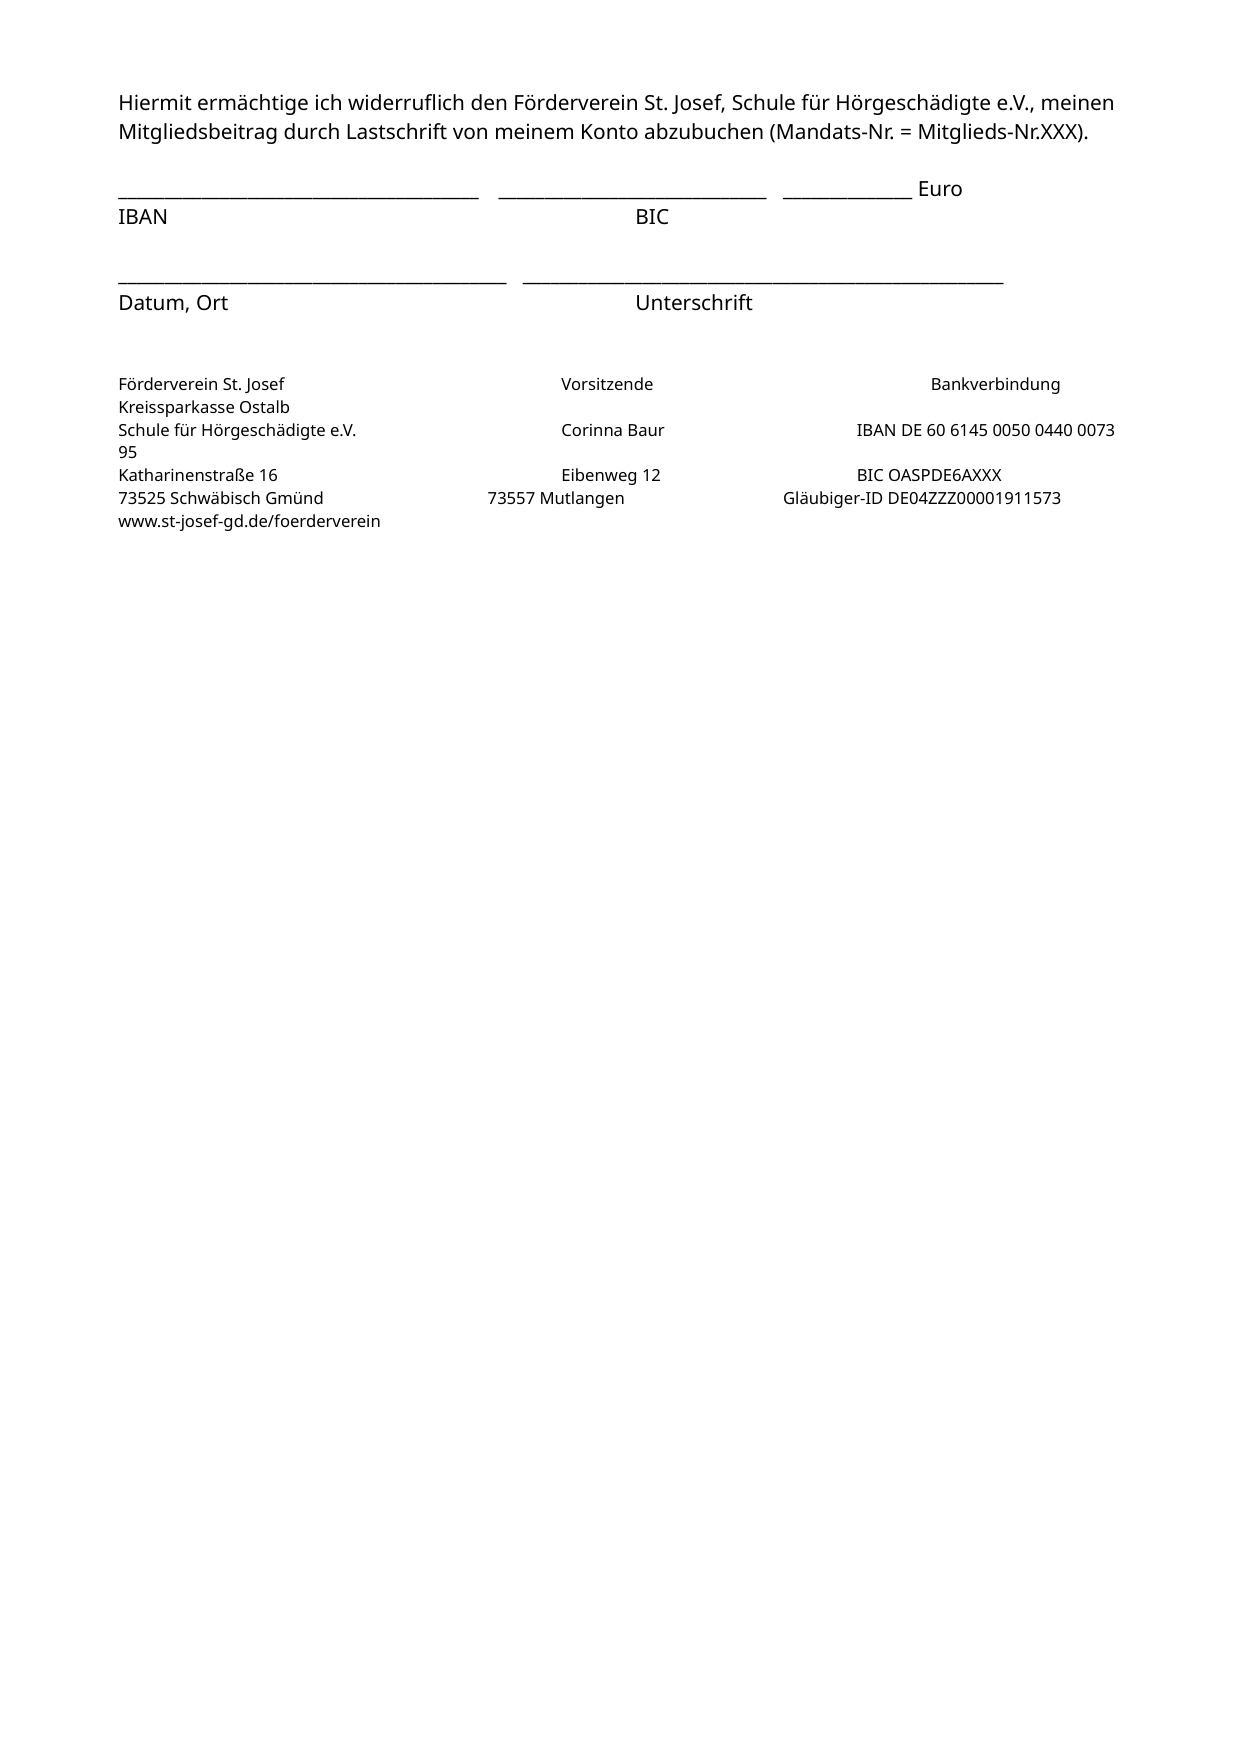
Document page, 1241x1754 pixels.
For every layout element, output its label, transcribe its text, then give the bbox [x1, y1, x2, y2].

text IBAN BIC [118, 202, 1122, 231]
text Datum, Ort Unterschrift [118, 288, 1122, 316]
text Hiermit ermächtige ich widerruflich den Förderverein St. Josef, Schule für Hörgeschädigte e.V., meinen Mitgliedsbeitrag durch Lastschrift von meinem Konto abzubuchen (Mandats-Nr. = Mitglieds-Nr.XXX). [118, 88, 1122, 145]
text Katharinenstraße 16 Eibenweg 12 BIC OASPDE6AXXX 73525 Schwäbisch Gmünd 73557 Mutlangen Gläubiger-ID DE04ZZZ00001911573 [118, 464, 1122, 509]
text Förderverein St. Josef Vorsitzende Bankverbindung Kreissparkasse Ostalb [118, 373, 1122, 418]
text __________________________________________ ____________________________________________________ [118, 259, 1122, 288]
text www.st-josef-gd.de/foerderverein [118, 509, 1122, 532]
text Schule für Hörgeschädigte e.V. Corinna Baur IBAN DE 60 6145 0050 0440 0073 95 [118, 418, 1122, 464]
text _______________________________________ _____________________________ ______________ Euro [118, 174, 1122, 202]
